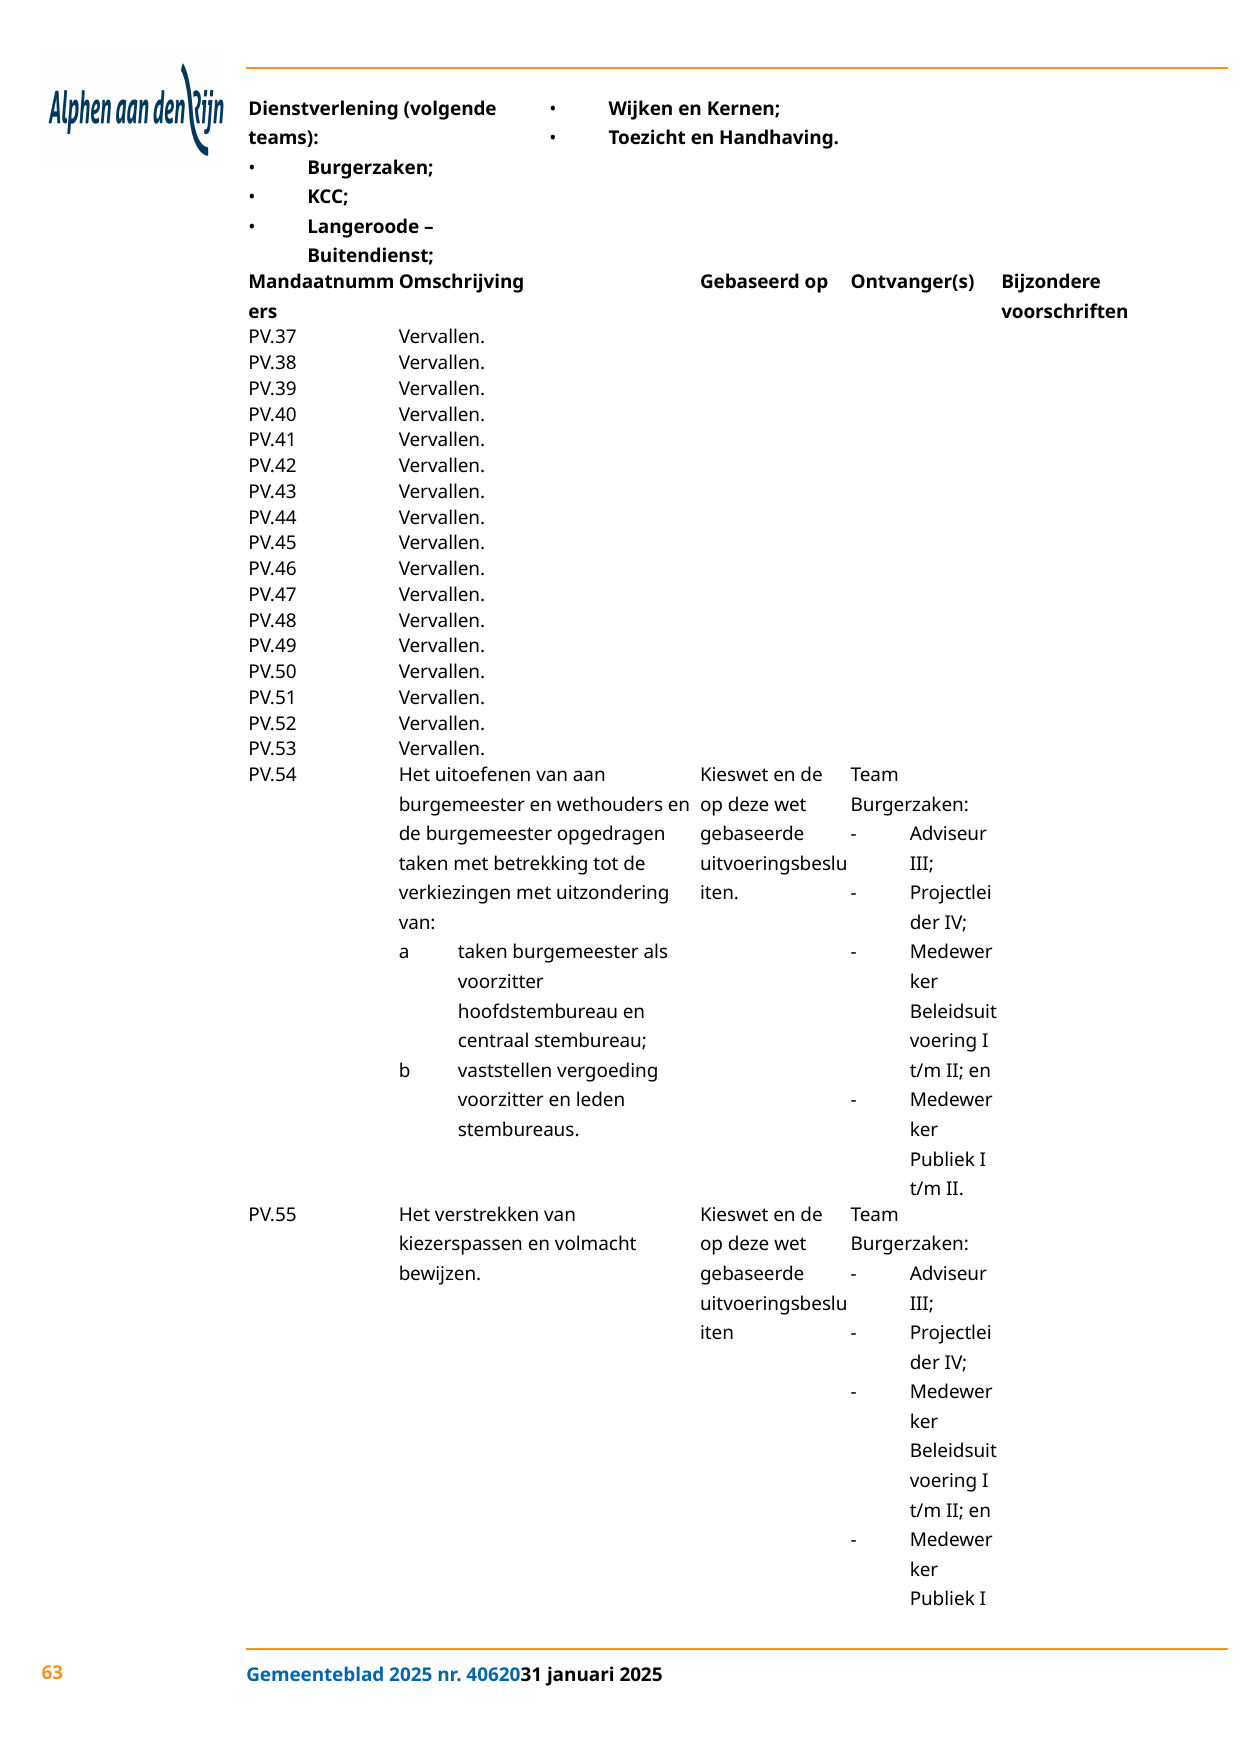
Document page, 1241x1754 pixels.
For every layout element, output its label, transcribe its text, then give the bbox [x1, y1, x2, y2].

table_cell [1001, 453, 1152, 478]
table_cell Team Burgerzaken: Adviseur III; Projectleider IV; Medewerker Beleidsuitvoering I t/m II; en Medewerker Publiek I [850, 1201, 1001, 1611]
table_cell [700, 375, 850, 401]
table_cell [850, 555, 1001, 581]
table_cell Vervallen. [399, 735, 700, 761]
table_cell PV.52 [248, 710, 398, 735]
table_cell [1001, 607, 1152, 632]
table_cell [700, 658, 850, 684]
table_cell [700, 555, 850, 581]
table_cell [700, 324, 850, 349]
table_cell Kieswet en de op deze wet gebaseerde uitvoeringsbesluiten. [700, 761, 850, 1201]
table_cell Mandaatnummers [248, 269, 398, 324]
table_cell [1001, 401, 1152, 427]
table_cell [1001, 478, 1152, 504]
table_cell [850, 633, 1001, 658]
table_cell [850, 478, 1001, 504]
table_cell Vervallen. [399, 427, 700, 452]
table_cell PV.54 [248, 761, 398, 1201]
table_cell [1001, 555, 1152, 581]
table_cell Vervallen. [399, 478, 700, 504]
table_cell [700, 633, 850, 658]
table_cell [1001, 350, 1152, 375]
table_cell [700, 735, 850, 761]
table_cell [1001, 375, 1152, 401]
table_cell [700, 478, 850, 504]
table_cell [850, 607, 1001, 632]
table_cell Omschrijving [399, 269, 700, 324]
table_cell [1001, 530, 1152, 555]
table_cell Vervallen. [399, 607, 700, 632]
table_cell Vervallen. [399, 684, 700, 710]
table_cell [1001, 761, 1152, 1201]
table_cell [850, 453, 1001, 478]
table_cell [1001, 1201, 1152, 1611]
table_cell PV.55 [248, 1201, 398, 1611]
table_cell [1001, 324, 1152, 349]
table_cell PV.48 [248, 607, 398, 632]
table_cell Ontvanger(s) [850, 269, 1001, 324]
table_cell [1001, 581, 1152, 607]
table_cell [1001, 504, 1152, 529]
table_cell Het uitoefenen van aan burgemeester en wethouders en de burgemeester opgedragen taken met betrekking tot de verkiezingen met uitzondering van: taken burgemeester als voorzitter hoofdstembureau en centraal stembureau; vaststellen vergoeding voorzitter en leden stembureaus. [399, 761, 700, 1201]
table_cell Kieswet en de op deze wet gebaseerde uitvoeringsbesluiten [700, 1201, 850, 1611]
table_cell Vervallen. [399, 581, 700, 607]
table_cell PV.50 [248, 658, 398, 684]
table_cell Gebaseerd op [700, 269, 850, 324]
table_cell [850, 581, 1001, 607]
table_cell PV.43 [248, 478, 398, 504]
table_cell [850, 350, 1001, 375]
table_cell PV.45 [248, 530, 398, 555]
table_cell [700, 504, 850, 529]
table_cell [850, 427, 1001, 452]
table_cell [1001, 658, 1152, 684]
table_cell Vervallen. [399, 504, 700, 529]
table_cell [700, 607, 850, 632]
table_cell Vervallen. [399, 401, 700, 427]
table_cell [850, 658, 1001, 684]
table_cell PV.49 [248, 633, 398, 658]
table_cell [700, 401, 850, 427]
table_cell Vervallen. [399, 658, 700, 684]
table_cell PV.46 [248, 555, 398, 581]
table_cell PV.37 [248, 324, 398, 349]
table_cell [1001, 427, 1152, 452]
table_cell Vervallen. [399, 530, 700, 555]
table_cell [1001, 684, 1152, 710]
table_cell Vervallen. [399, 375, 700, 401]
table_cell [1001, 633, 1152, 658]
table_cell Vervallen. [399, 555, 700, 581]
table_header Dienstverlening (volgende teams): Burgerzaken; KCC; Langeroode – Buitendienst; [248, 95, 549, 268]
table_cell [850, 375, 1001, 401]
table_cell PV.42 [248, 453, 398, 478]
table_cell PV.44 [248, 504, 398, 529]
table_cell Team Burgerzaken: Adviseur III; Projectleider IV; Medewerker Beleidsuitvoering I t/m II; en Medewerker Publiek I t/m II. [850, 761, 1001, 1201]
table_cell PV.47 [248, 581, 398, 607]
table_cell PV.41 [248, 427, 398, 452]
table_cell [700, 530, 850, 555]
table_cell Vervallen. [399, 633, 700, 658]
table_cell PV.39 [248, 375, 398, 401]
table_cell [1001, 710, 1152, 735]
picture [41, 47, 231, 172]
table_cell PV.38 [248, 350, 398, 375]
table_cell [850, 324, 1001, 349]
table_cell [850, 530, 1001, 555]
table_cell Bijzondere voorschriften [1001, 269, 1152, 324]
table_cell PV.53 [248, 735, 398, 761]
table_cell [700, 581, 850, 607]
table_cell [850, 735, 1001, 761]
table_cell [850, 710, 1001, 735]
table_cell Vervallen. [399, 324, 700, 349]
table_cell Het verstrekken van kiezerspassen en volmacht bewijzen. [399, 1201, 700, 1611]
table_cell [700, 710, 850, 735]
table_cell [700, 350, 850, 375]
table_cell [1001, 735, 1152, 761]
table_cell [850, 401, 1001, 427]
table_cell Vervallen. [399, 453, 700, 478]
table_cell Vervallen. [399, 350, 700, 375]
table_cell [700, 684, 850, 710]
table_cell [700, 427, 850, 452]
table_cell [850, 684, 1001, 710]
table_cell [700, 453, 850, 478]
table_cell Vervallen. [399, 710, 700, 735]
table_cell [850, 504, 1001, 529]
table_header Wijken en Kernen; Toezicht en Handhaving. [549, 95, 1152, 268]
table_cell PV.51 [248, 684, 398, 710]
table_cell PV.40 [248, 401, 398, 427]
